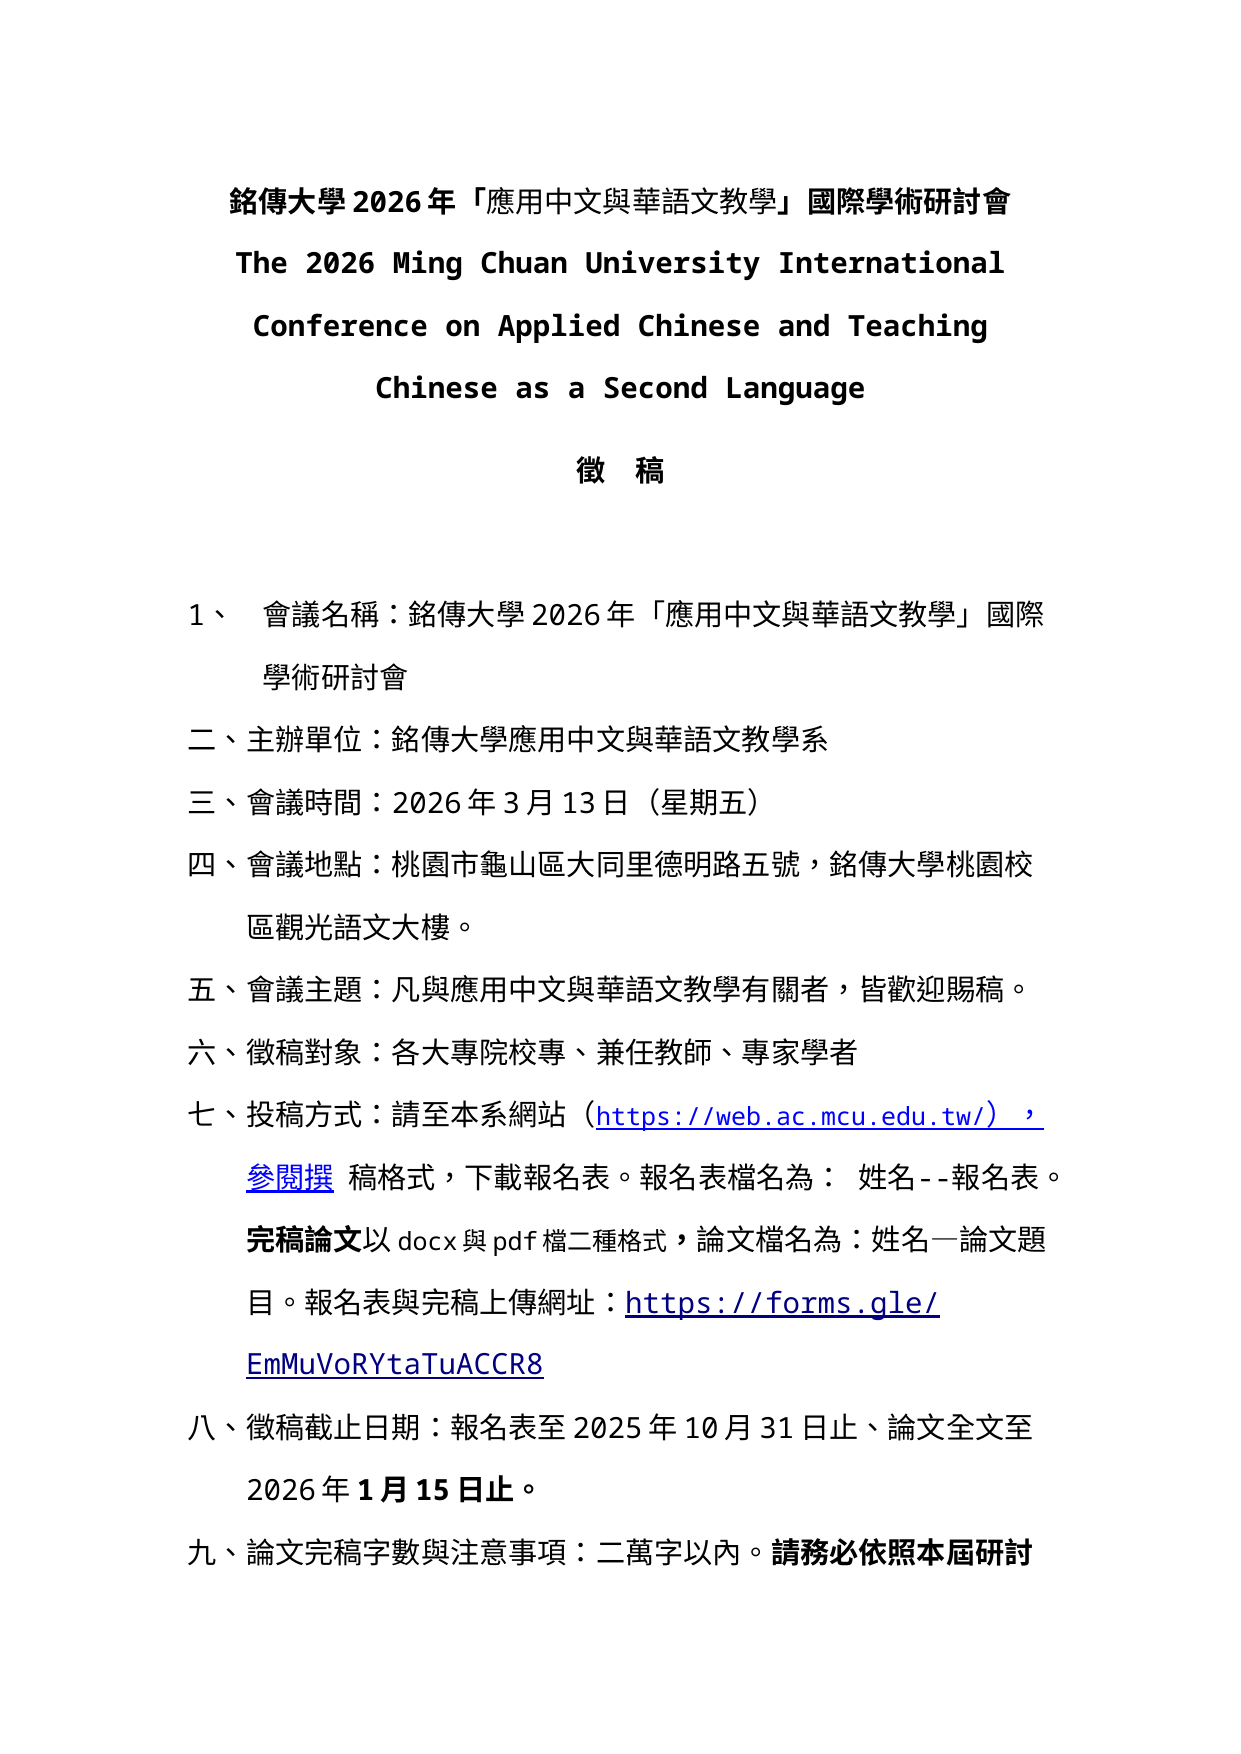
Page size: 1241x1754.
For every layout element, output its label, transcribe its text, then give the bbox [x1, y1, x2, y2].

text 七、投稿方式：請至本系網站（https://web.ac.mcu.edu.tw/），參閱撰 稿格式，下載報名表。報名表檔名為： 姓名--報名表。完稿論文以docx與pdf檔二種格式，論文檔名為：姓名—論文題目。報名表與完稿上傳網址：https://forms.gle/EmMuVoRYtaTuACCR8 [187, 1071, 1053, 1384]
list 會議名稱：銘傳大學2026年「應用中文與華語文教學」國際學術研討會 [187, 571, 1053, 696]
text 三、會議時間：2026年3月13日（星期五） [187, 759, 1053, 821]
text 四、會議地點：桃園市龜山區大同里德明路五號，銘傳大學桃園校區觀光語文大樓。 [187, 821, 1053, 946]
text 二、主辦單位：銘傳大學應用中文與華語文教學系 [187, 696, 1053, 759]
text 徵 稿 [187, 427, 1053, 490]
text 九、論文完稿字數與注意事項：二萬字以內。請務必依照本屆研討 [187, 1509, 1053, 1571]
text 五、會議主題：凡與應用中文與華語文教學有關者，皆歡迎賜稿。 [187, 946, 1053, 1009]
text 銘傳大學2026年「應用中文與華語文教學」國際學術研討會 [187, 158, 1053, 221]
text The 2026 Ming Chuan University International Conference on Applied Chinese and Teaching Chinese as a Second Language [187, 221, 1053, 408]
text 六、徵稿對象：各大專院校專、兼任教師、專家學者 [187, 1009, 1053, 1071]
text 八、徵稿截止日期：報名表至2025年10月31日止、論文全文至2026年1月15日止。 [187, 1384, 1053, 1509]
